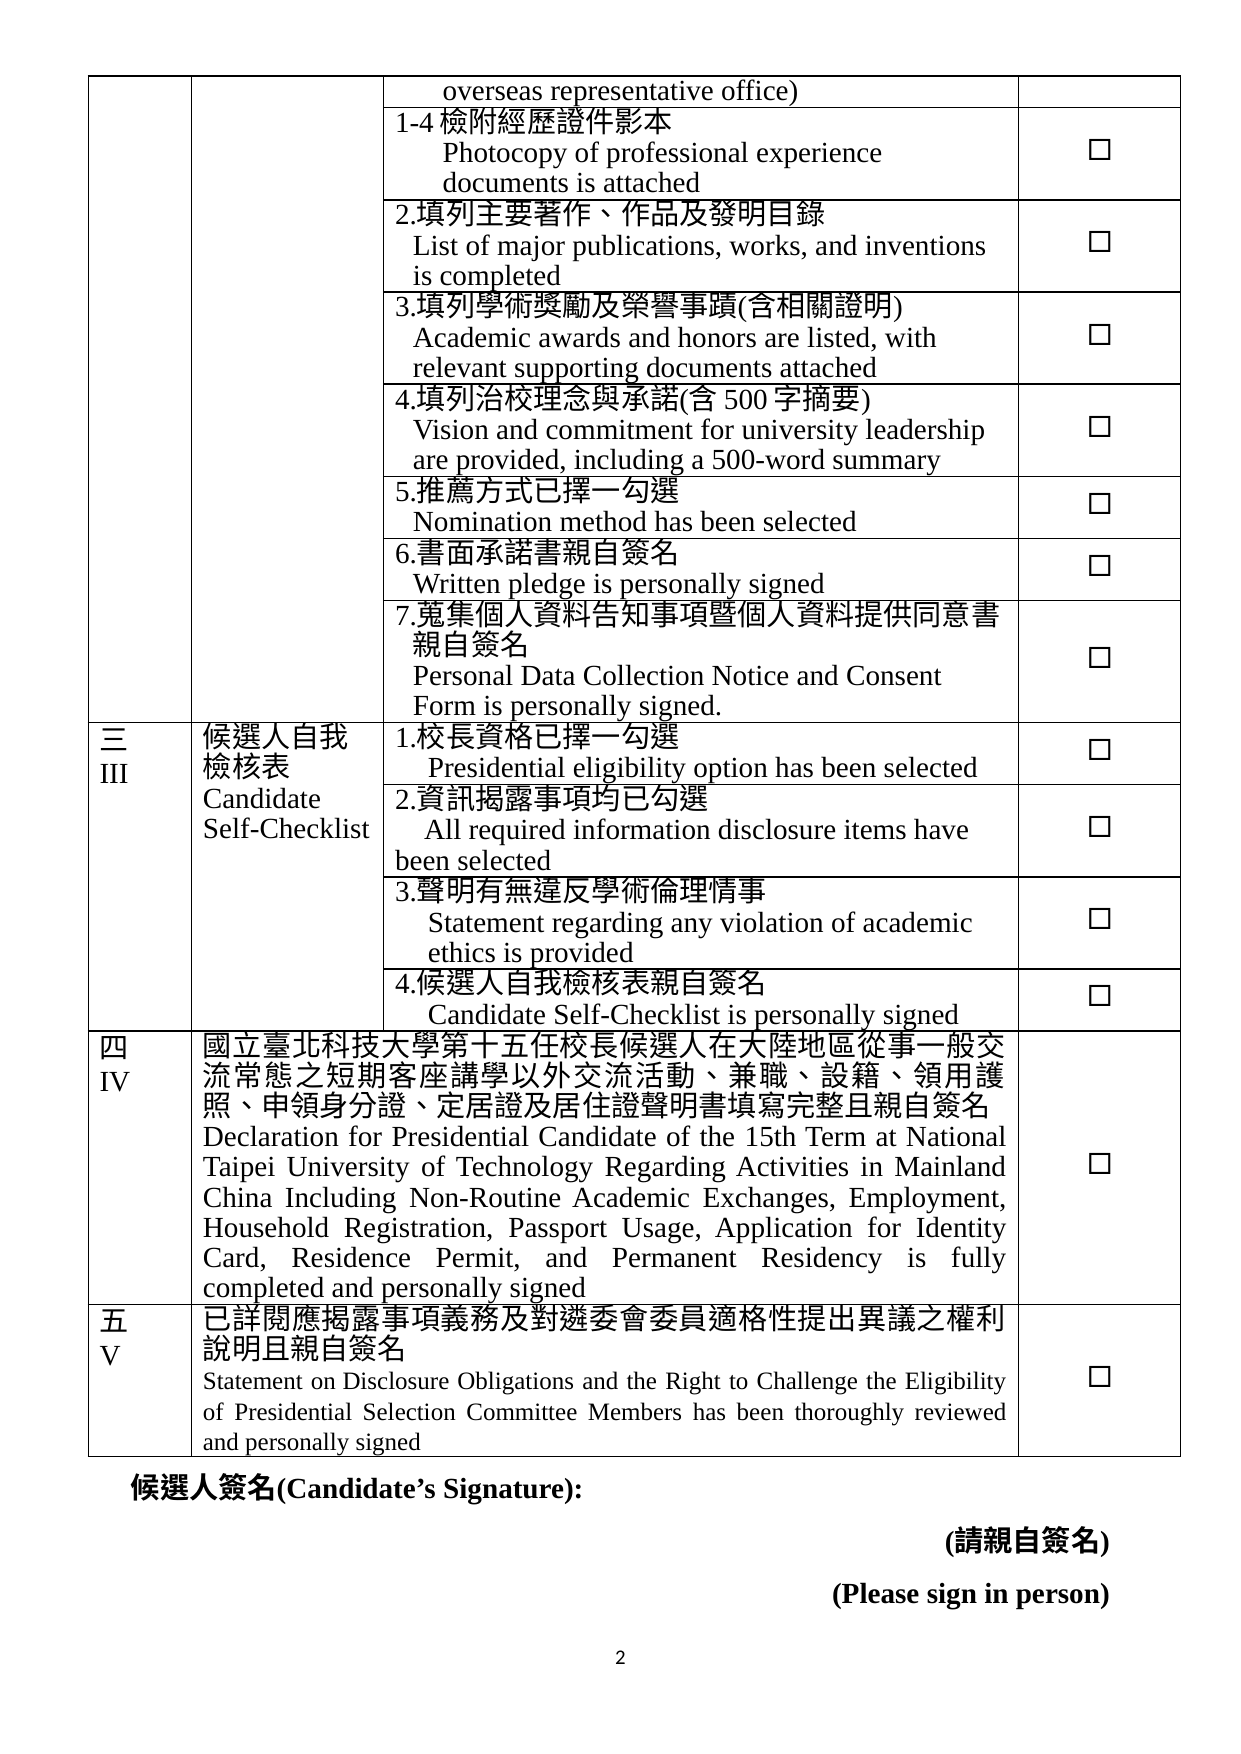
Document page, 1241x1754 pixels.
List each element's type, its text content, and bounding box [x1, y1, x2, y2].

table_cell  [1019, 601, 1180, 722]
text (請親自簽名) [131, 1509, 1109, 1561]
table_cell 5.推薦方式已擇一勾選 Nomination method has been selected [384, 477, 1018, 537]
table_cell  [1019, 201, 1180, 291]
table_cell  [1019, 539, 1180, 599]
text 候選人簽名(Candidate’s Signature): [131, 1457, 1109, 1509]
table_cell  [1019, 970, 1180, 1030]
table_cell 五 V [89, 1305, 191, 1456]
table_cell  [1019, 477, 1180, 537]
table_cell  [1019, 878, 1180, 968]
table_cell 6.書面承諾書親自簽名 Written pledge is personally signed [384, 539, 1018, 599]
text (Please sign in person) [131, 1561, 1109, 1613]
table_cell  [1019, 1305, 1180, 1456]
table_cell [1019, 77, 1180, 107]
table_cell 4.候選人自我檢核表親自簽名 Candidate Self-Checklist is personally signed [384, 970, 1018, 1030]
table_cell 國立臺北科技大學第十五任校長候選人在大陸地區從事一般交流常態之短期客座講學以外交流活動、兼職、設籍、領用護照、申領身分證、定居證及居住證聲明書填寫完整且親自簽名 Declaration for Presidential Candidate of the 15th Term at National Taipei University of Technology Regarding Activities in Mainland China Including Non-Routine Academic Exchanges, Employment, Household Registration, Passport Usage, Application for Identity Card, Residence Permit, and Permanent Residency is fully completed and personally signed [192, 1032, 1018, 1304]
table_cell 2.資訊揭露事項均已勾選 All required information disclosure items have been selected [384, 785, 1018, 876]
table_cell  [1019, 723, 1180, 784]
table_cell 3.聲明有無違反學術倫理情事 Statement regarding any violation of academic ethics is provided [384, 878, 1018, 968]
table_cell 1-4檢附經歷證件影本 Photocopy of professional experience documents is attached [384, 108, 1018, 199]
table_cell [89, 77, 191, 722]
table_cell  [1019, 293, 1180, 383]
table_cell 已詳閱應揭露事項義務及對遴委會委員適格性提出異議之權利說明且親自簽名 Statement on Disclosure Obligations and the Right to Challenge the Eligibility of Presidential Selection Committee Members has been thoroughly reviewed and personally signed [192, 1305, 1018, 1456]
table_cell 3.填列學術獎勵及榮譽事蹟(含相關證明) Academic awards and honors are listed, with relevant supporting documents attached [384, 293, 1018, 383]
table_cell 四 IV [89, 1032, 191, 1304]
table_cell 三 III [89, 723, 191, 1030]
table_cell  [1019, 385, 1180, 476]
table_cell 2.填列主要著作、作品及發明目錄 List of major publications, works, and inventions is completed [384, 201, 1018, 291]
table_cell  [1019, 785, 1180, 876]
table_cell 候選人自我檢核表 Candidate Self-Checklist [192, 723, 383, 1030]
table_cell  [1019, 108, 1180, 199]
table_cell [192, 77, 383, 722]
table_cell 1.校長資格已擇一勾選 Presidential eligibility option has been selected [384, 723, 1018, 784]
table_cell 7.蒐集個人資料告知事項暨個人資料提供同意書親自簽名 Personal Data Collection Notice and Consent Form is personally signed. [384, 601, 1018, 722]
table_cell  [1019, 1032, 1180, 1304]
table_cell overseas representative office) [384, 77, 1018, 107]
table_cell 4.填列治校理念與承諾(含500字摘要) Vision and commitment for university leadership are provided, including a 500-word summary [384, 385, 1018, 476]
